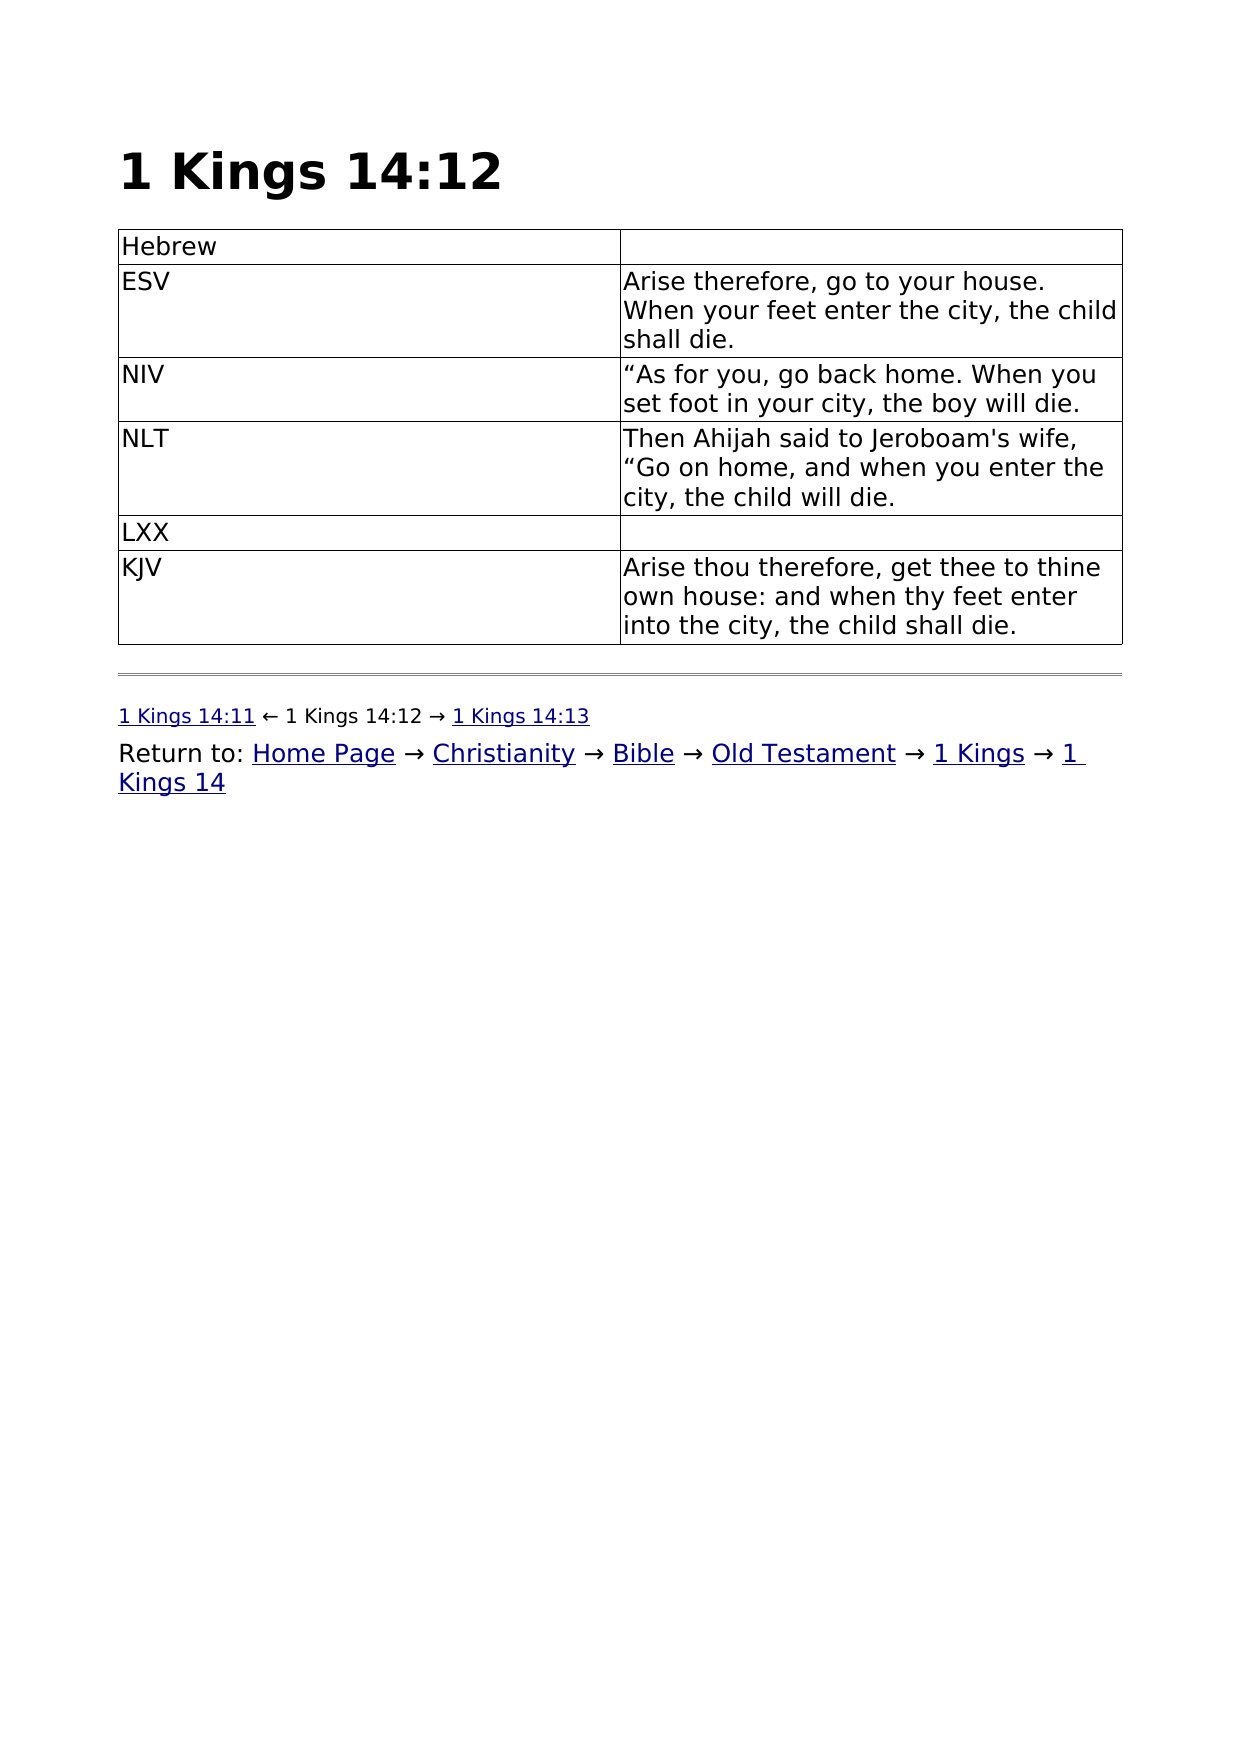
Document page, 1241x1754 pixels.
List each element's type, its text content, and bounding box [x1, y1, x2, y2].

table_cell LXX [119, 516, 620, 550]
table_cell NLT [119, 422, 620, 515]
table_header [621, 230, 1122, 264]
table_header Hebrew [119, 230, 620, 264]
table_cell Arise thou therefore, get thee to thine own house: and when thy feet enter into the city, the child shall die. [621, 551, 1122, 643]
text 1 Kings 14:11 ← 1 Kings 14:12 → 1 Kings 14:13 [118, 705, 1122, 739]
table_cell KJV [119, 551, 620, 643]
table_cell ESV [119, 265, 620, 357]
table_cell Then Ahijah said to Jeroboam's wife, “Go on home, and when you enter the city, the child will die. [621, 422, 1122, 515]
table_cell Arise therefore, go to your house. When your feet enter the city, the child shall die. [621, 265, 1122, 357]
text Return to: Home Page → Christianity → Bible → Old Testament → 1 Kings → 1 Kings 14 [118, 739, 1122, 797]
table_cell “As for you, go back home. When you set foot in your city, the boy will die. [621, 358, 1122, 421]
subtitle 1 Kings 14:12 [118, 143, 1122, 201]
table_cell NIV [119, 358, 620, 421]
table_cell [621, 516, 1122, 550]
